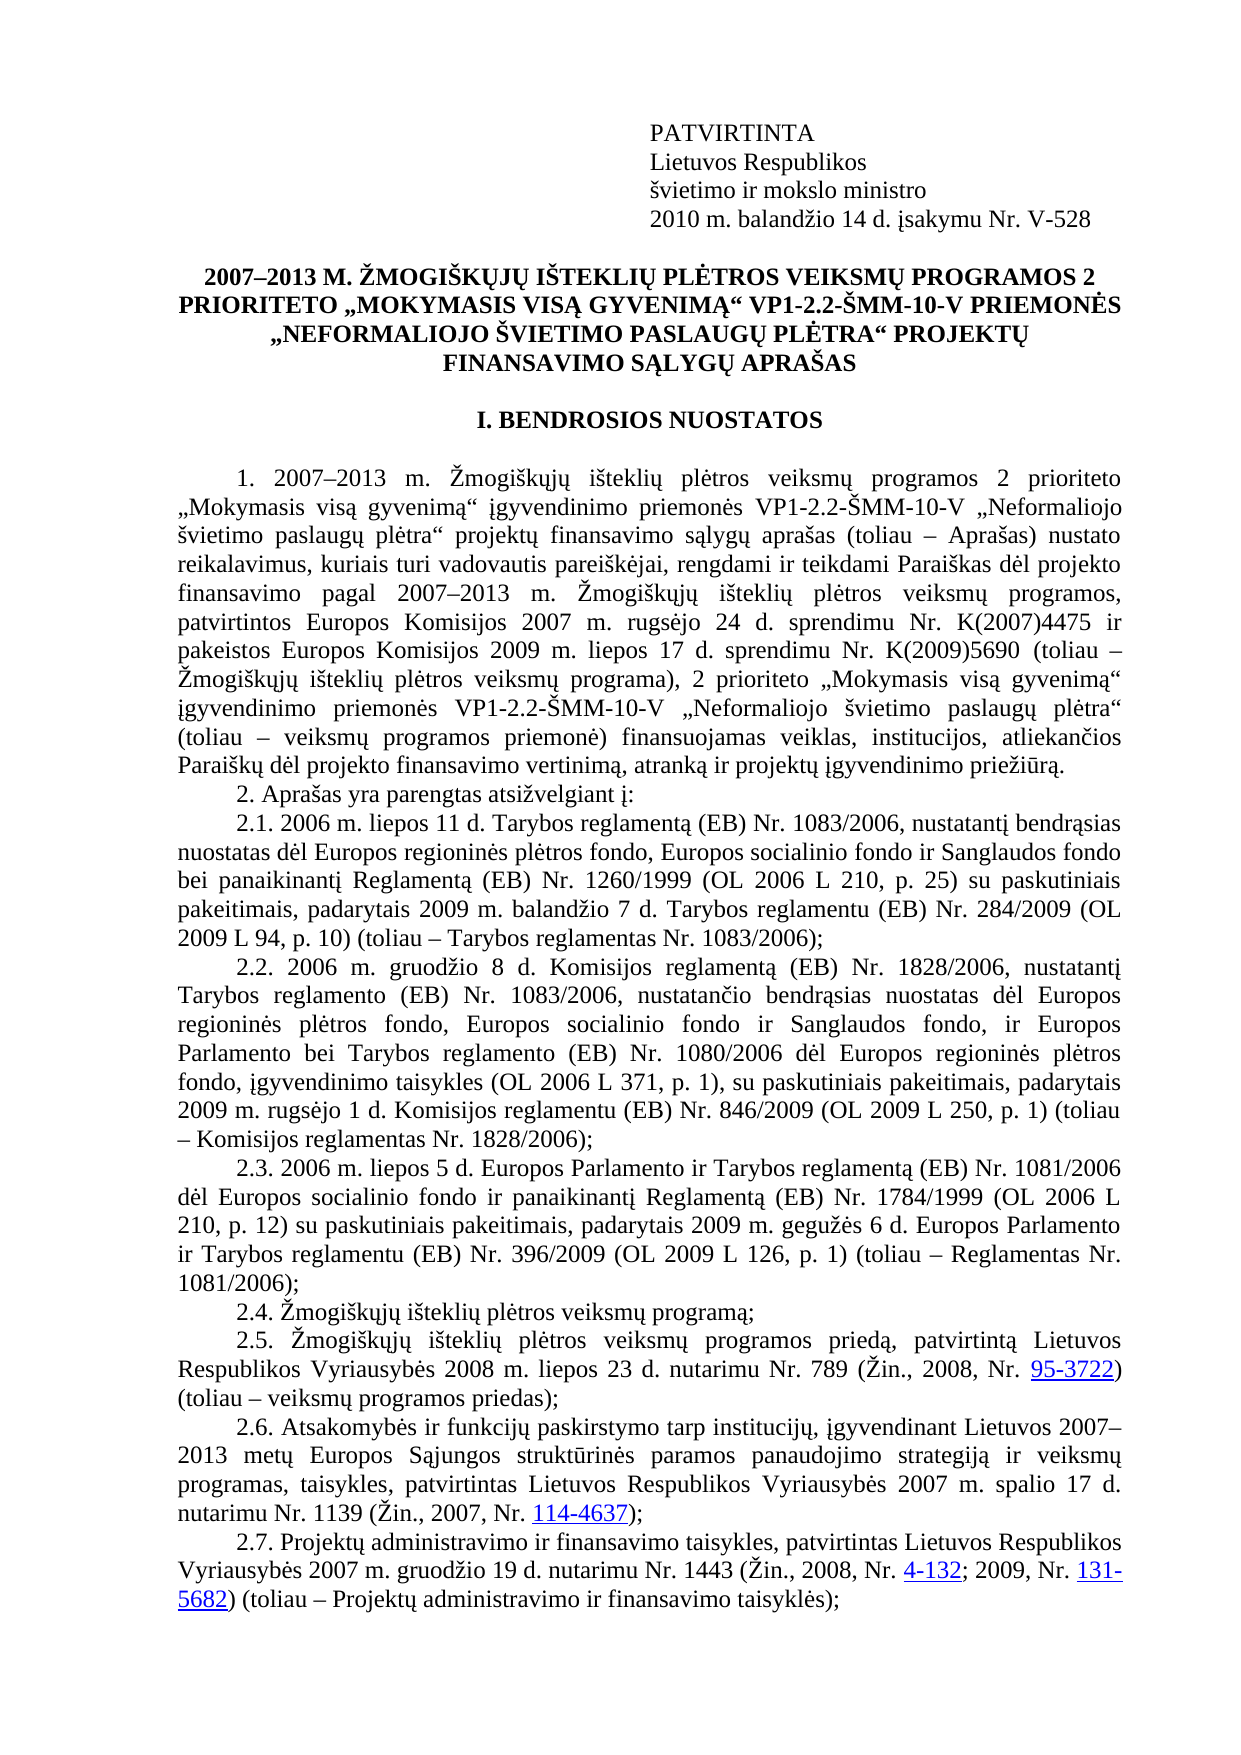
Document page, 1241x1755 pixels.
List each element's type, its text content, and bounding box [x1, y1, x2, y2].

text 2.6. Atsakomybės ir funkcijų paskirstymo tarp institucijų, įgyvendinant Lietuvos 2007–2013 metų Europos Sąjungos struktūrinės paramos panaudojimo strategiją ir veiksmų programas, taisykles, patvirtintas Lietuvos Respublikos Vyriausybės 2007 m. spalio 17 d. nutarimu Nr. 1139 (Žin., 2007, Nr. 114-4637); [177, 1412, 1122, 1527]
text Lietuvos Respublikos [649, 147, 1122, 176]
text 2007–2013 M. Žmogiškųjų išteklių plėtros veiksmų programos 2 prioriteto „mokymasis visą gyvenimą“ VP1-2.2-ŠMM-10-V PRIEMONĖs „NEFORMALIOJO ŠVIETIMO PASLAUGŲ PLĖTRA“ projektų finansavimo sąlygų aprašas [177, 262, 1122, 377]
text 2010 m. balandžio 14 d. įsakymu Nr. V-528 [649, 204, 1122, 233]
text 1. 2007–2013 m. Žmogiškųjų išteklių plėtros veiksmų programos 2 prioriteto „Mokymasis visą gyvenimą“ įgyvendinimo priemonės VP1-2.2-ŠMM-10-V „Neformaliojo švietimo paslaugų plėtra“ projektų finansavimo sąlygų aprašas (toliau – Aprašas) nustato reikalavimus, kuriais turi vadovautis pareiškėjai, rengdami ir teikdami Paraiškas dėl projekto finansavimo pagal 2007–2013 m. Žmogiškųjų išteklių plėtros veiksmų programos, patvirtintos Europos Komisijos 2007 m. rugsėjo 24 d. sprendimu Nr. K(2007)4475 ir pakeistos Europos Komisijos 2009 m. liepos 17 d. sprendimu Nr. K(2009)5690 (toliau – Žmogiškųjų išteklių plėtros veiksmų programa), 2 prioriteto „Mokymasis visą gyvenimą“ įgyvendinimo priemonės VP1-2.2-ŠMM-10-V „Neformaliojo švietimo paslaugų plėtra“ (toliau – veiksmų programos priemonė) finansuojamas veiklas, institucijos, atliekančios Paraiškų dėl projekto finansavimo vertinimą, atranką ir projektų įgyvendinimo priežiūrą. [177, 463, 1122, 779]
text patvirtinta [649, 118, 1122, 147]
text 2.7. Projektų administravimo ir finansavimo taisykles, patvirtintas Lietuvos Respublikos Vyriausybės 2007 m. gruodžio 19 d. nutarimu Nr. 1443 (Žin., 2008, Nr. 4-132; 2009, Nr. 131-5682) (toliau – Projektų administravimo ir finansavimo taisyklės); [177, 1527, 1122, 1613]
text 2.1. 2006 m. liepos 11 d. Tarybos reglamentą (EB) Nr. 1083/2006, nustatantį bendrąsias nuostatas dėl Europos regioninės plėtros fondo, Europos socialinio fondo ir Sanglaudos fondo bei panaikinantį Reglamentą (EB) Nr. 1260/1999 (OL 2006 L 210, p. 25) su paskutiniais pakeitimais, padarytais 2009 m. balandžio 7 d. Tarybos reglamentu (EB) Nr. 284/2009 (OL 2009 L 94, p. 10) (toliau – Tarybos reglamentas Nr. 1083/2006); [177, 808, 1122, 952]
text 2.5. Žmogiškųjų išteklių plėtros veiksmų programos priedą, patvirtintą Lietuvos Respublikos Vyriausybės 2008 m. liepos 23 d. nutarimu Nr. 789 (Žin., 2008, Nr. 95-3722) (toliau – veiksmų programos priedas); [177, 1326, 1122, 1412]
text 2.2. 2006 m. gruodžio 8 d. Komisijos reglamentą (EB) Nr. 1828/2006, nustatantį Tarybos reglamento (EB) Nr. 1083/2006, nustatančio bendrąsias nuostatas dėl Europos regioninės plėtros fondo, Europos socialinio fondo ir Sanglaudos fondo, ir Europos Parlamento bei Tarybos reglamento (EB) Nr. 1080/2006 dėl Europos regioninės plėtros fondo, įgyvendinimo taisykles (OL 2006 L 371, p. 1), su paskutiniais pakeitimais, padarytais 2009 m. rugsėjo 1 d. Komisijos reglamentu (EB) Nr. 846/2009 (OL 2009 L 250, p. 1) (toliau – Komisijos reglamentas Nr. 1828/2006); [177, 952, 1122, 1153]
text 2.4. Žmogiškųjų išteklių plėtros veiksmų programą; [177, 1297, 1122, 1326]
text švietimo ir mokslo ministro [649, 176, 1122, 204]
text I. Bendrosios nuostatos [177, 406, 1122, 434]
text 2. Aprašas yra parengtas atsižvelgiant į: [177, 779, 1122, 808]
text 2.3. 2006 m. liepos 5 d. Europos Parlamento ir Tarybos reglamentą (EB) Nr. 1081/2006 dėl Europos socialinio fondo ir panaikinantį Reglamentą (EB) Nr. 1784/1999 (OL 2006 L 210, p. 12) su paskutiniais pakeitimais, padarytais 2009 m. gegužės 6 d. Europos Parlamento ir Tarybos reglamentu (EB) Nr. 396/2009 (OL 2009 L 126, p. 1) (toliau – Reglamentas Nr. 1081/2006); [177, 1153, 1122, 1297]
